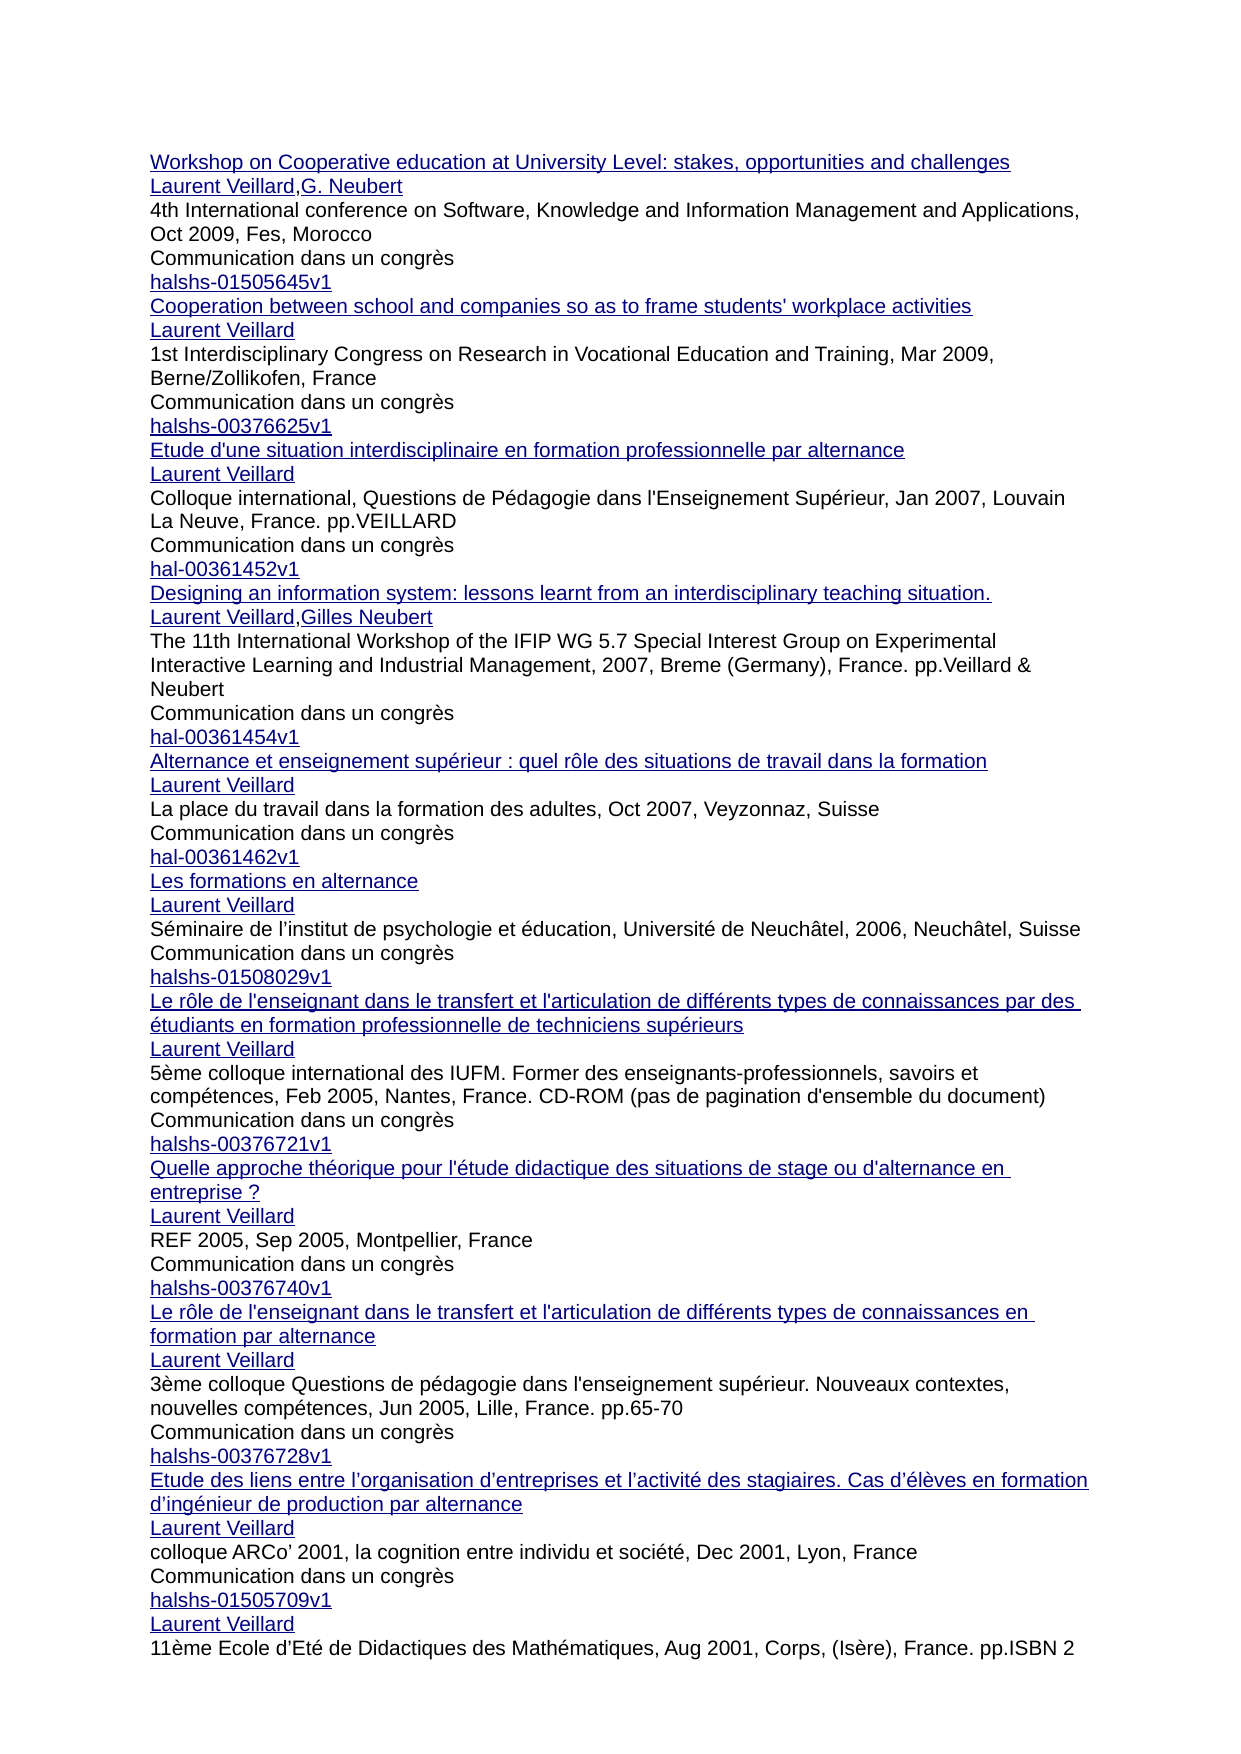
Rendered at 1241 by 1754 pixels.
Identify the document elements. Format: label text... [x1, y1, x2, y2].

table_cell L’utilisation de la notion de milieu pour l’analyse de stages en entreprise Laurent Veillard 11ème Ecole d’Eté de Didactiques des Mathématiques, Aug 2001, Corps, (Isère), France. pp.ISBN 2 85919 210 7 Communication dans un congrès halshs-01535760v1 [150, 1611, 1090, 1659]
table_cell Alternance et enseignement supérieur : quel rôle des situations de travail dans la formation Laurent Veillard La place du travail dans la formation des adultes, Oct 2007, Veyzonnaz, Suisse Communication dans un congrès hal-00361462v1 [150, 749, 1090, 869]
table_cell Workshop on Cooperative education at University Level: stakes, opportunities and challenges Laurent Veillard,G. Neubert 4th International conference on Software, Knowledge and Information Management and Applications, Oct 2009, Fes, Morocco Communication dans un congrès halshs-01505645v1 [150, 150, 1090, 294]
table_cell Le rôle de l'enseignant dans le transfert et l'articulation de différents types de connaissances par des étudiants en formation professionnelle de techniciens supérieurs Laurent Veillard 5ème colloque international des IUFM. Former des enseignants-professionnels, savoirs et compétences, Feb 2005, Nantes, France. CD-ROM (pas de pagination d'ensemble du document) Communication dans un congrès halshs-00376721v1 [150, 989, 1090, 1156]
table_cell Designing an information system: lessons learnt from an interdisciplinary teaching situation. Laurent Veillard,Gilles Neubert The 11th International Workshop of the IFIP WG 5.7 Special Interest Group on Experimental Interactive Learning and Industrial Management, 2007, Breme (Germany), France. pp.Veillard & Neubert Communication dans un congrès hal-00361454v1 [150, 581, 1090, 749]
table_cell Etude d'une situation interdisciplinaire en formation professionnelle par alternance Laurent Veillard Colloque international, Questions de Pédagogie dans l'Enseignement Supérieur, Jan 2007, Louvain La Neuve, France. pp.VEILLARD Communication dans un congrès hal-00361452v1 [150, 438, 1090, 581]
table_cell Cooperation between school and companies so as to frame students' workplace activities Laurent Veillard 1st Interdisciplinary Congress on Research in Vocational Education and Training, Mar 2009, Berne/Zollikofen, France Communication dans un congrès halshs-00376625v1 [150, 294, 1090, 437]
table_cell Le rôle de l'enseignant dans le transfert et l'articulation de différents types de connaissances en formation par alternance Laurent Veillard 3ème colloque Questions de pédagogie dans l'enseignement supérieur. Nouveaux contextes, nouvelles compétences, Jun 2005, Lille, France. pp.65-70 Communication dans un congrès halshs-00376728v1 [150, 1300, 1090, 1468]
table_cell Quelle approche théorique pour l'étude didactique des situations de stage ou d'alternance en entreprise ? Laurent Veillard REF 2005, Sep 2005, Montpellier, France Communication dans un congrès halshs-00376740v1 [150, 1156, 1090, 1300]
table_cell Etude des liens entre l’organisation d’entreprises et l’activité des stagiaires. Cas d’élèves en formation d’ingénieur de production par alternance Laurent Veillard colloque ARCo’ 2001, la cognition entre individu et société, Dec 2001, Lyon, France Communication dans un congrès halshs-01505709v1 [150, 1468, 1090, 1611]
table_cell Les formations en alternance Laurent Veillard Séminaire de l’institut de psychologie et éducation, Université de Neuchâtel, 2006, Neuchâtel, Suisse Communication dans un congrès halshs-01508029v1 [150, 869, 1090, 988]
